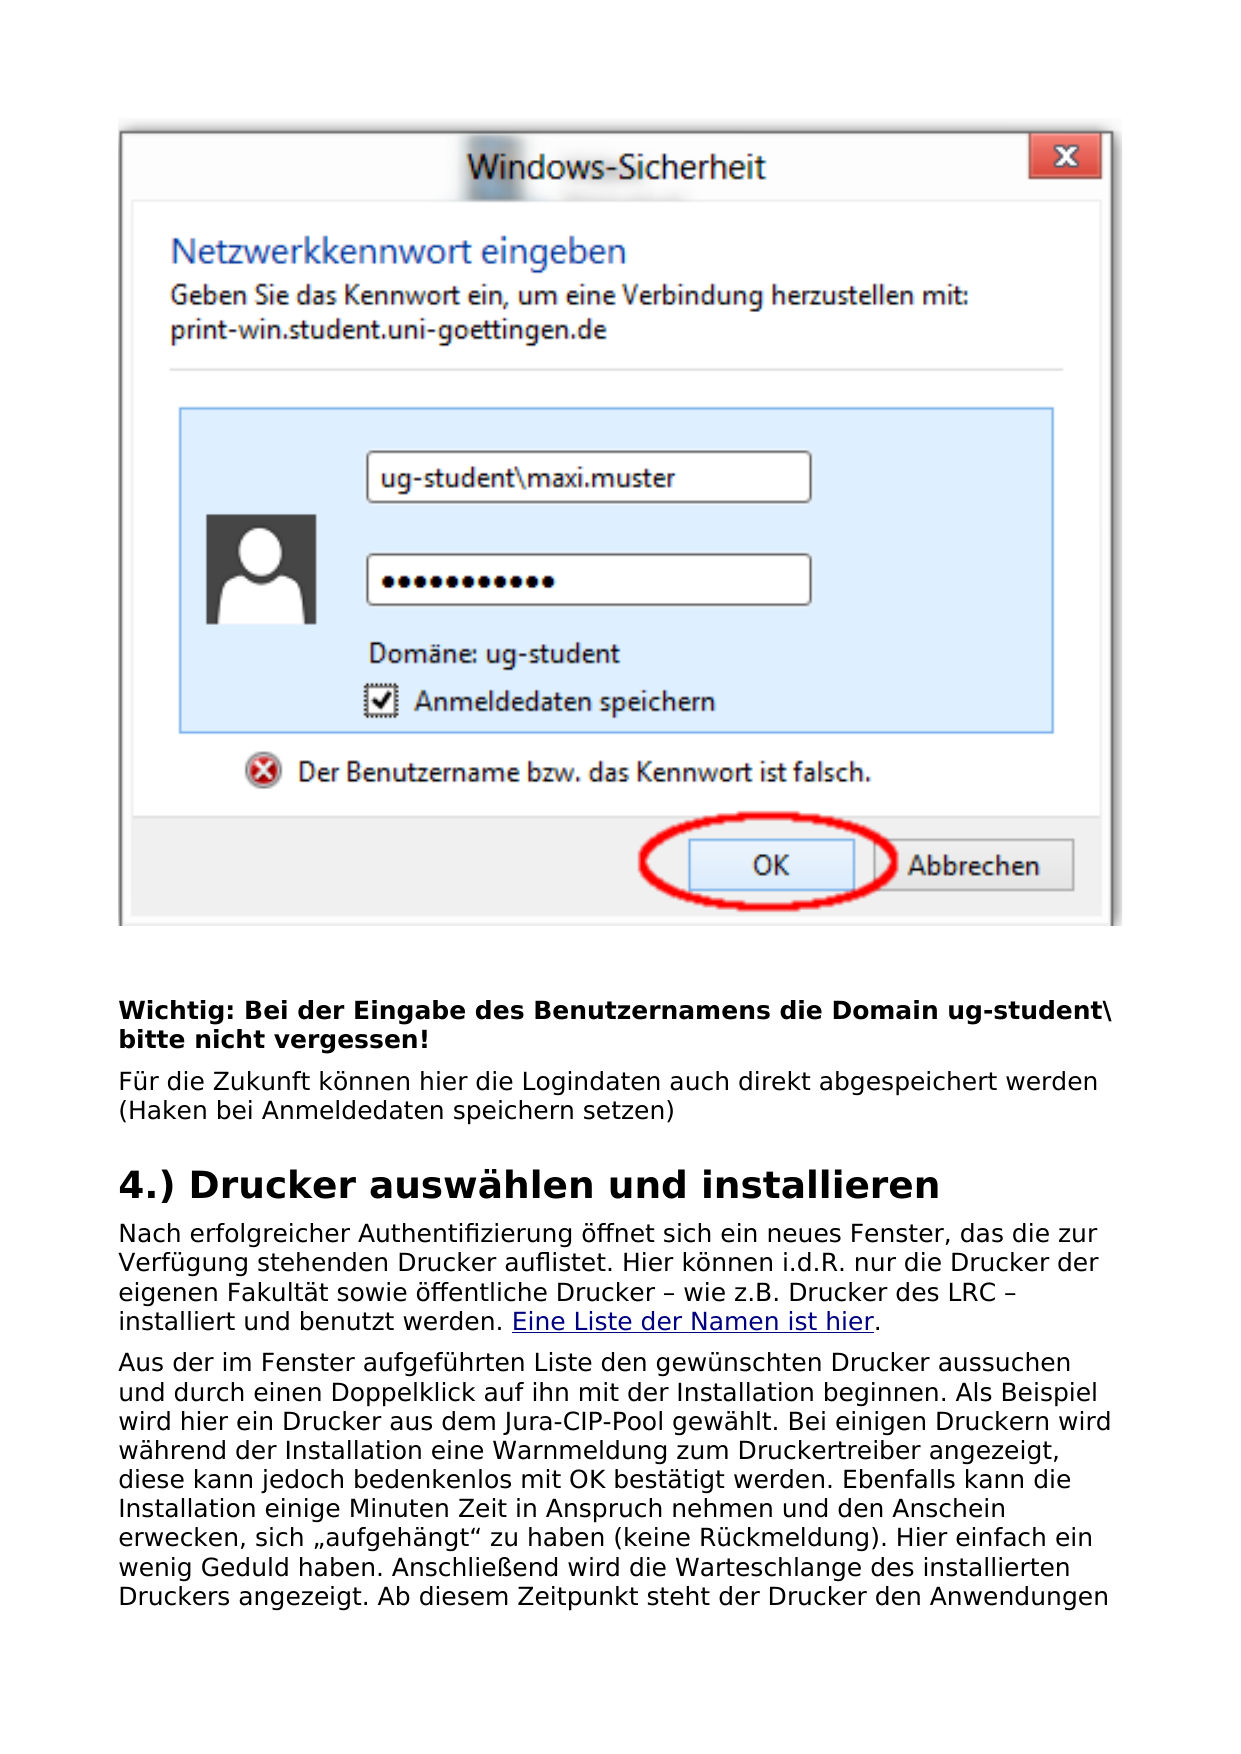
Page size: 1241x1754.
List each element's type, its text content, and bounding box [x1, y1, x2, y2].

text Wichtig: Bei der Eingabe des Benutzernamens die Domain ug-student\ bitte nicht vergessen! [118, 997, 1122, 1055]
text Aus der im Fenster aufgeführten Liste den gewünschten Drucker aussuchen und durch einen Doppelklick auf ihn mit der Installation beginnen. Als Beispiel wird hier ein Drucker aus dem Jura-CIP-Pool gewählt. Bei einigen Druckern wird während der Installation eine Warnmeldung zum Druckertreiber angezeigt, diese kann jedoch bedenkenlos mit OK bestätigt werden. Ebenfalls kann die Installation einige Minuten Zeit in Anspruch nehmen und den Anschein erwecken, sich „aufgehängt“ zu haben (keine Rückmeldung). Hier einfach ein wenig Geduld haben. Anschließend wird die Warteschlange des installierten Druckers angezeigt. Ab diesem Zeitpunkt steht der Drucker den Anwendungen [118, 1348, 1122, 1611]
text Für die Zukunft können hier die Logindaten auch direkt abgespeichert werden (Haken bei Anmeldedaten speichern setzen) [118, 1067, 1122, 1126]
text Nach erfolgreicher Authentifizierung öffnet sich ein neues Fenster, das die zur Verfügung stehenden Drucker auflistet. Hier können i.d.R. nur die Drucker der eigenen Fakultät sowie öffentliche Drucker – wie z.B. Drucker des LRC – installiert und benutzt werden. Eine Liste der Namen ist hier. [118, 1219, 1122, 1336]
picture [118, 118, 1123, 926]
subtitle 4.) Drucker auswählen und installieren [118, 1163, 1122, 1207]
